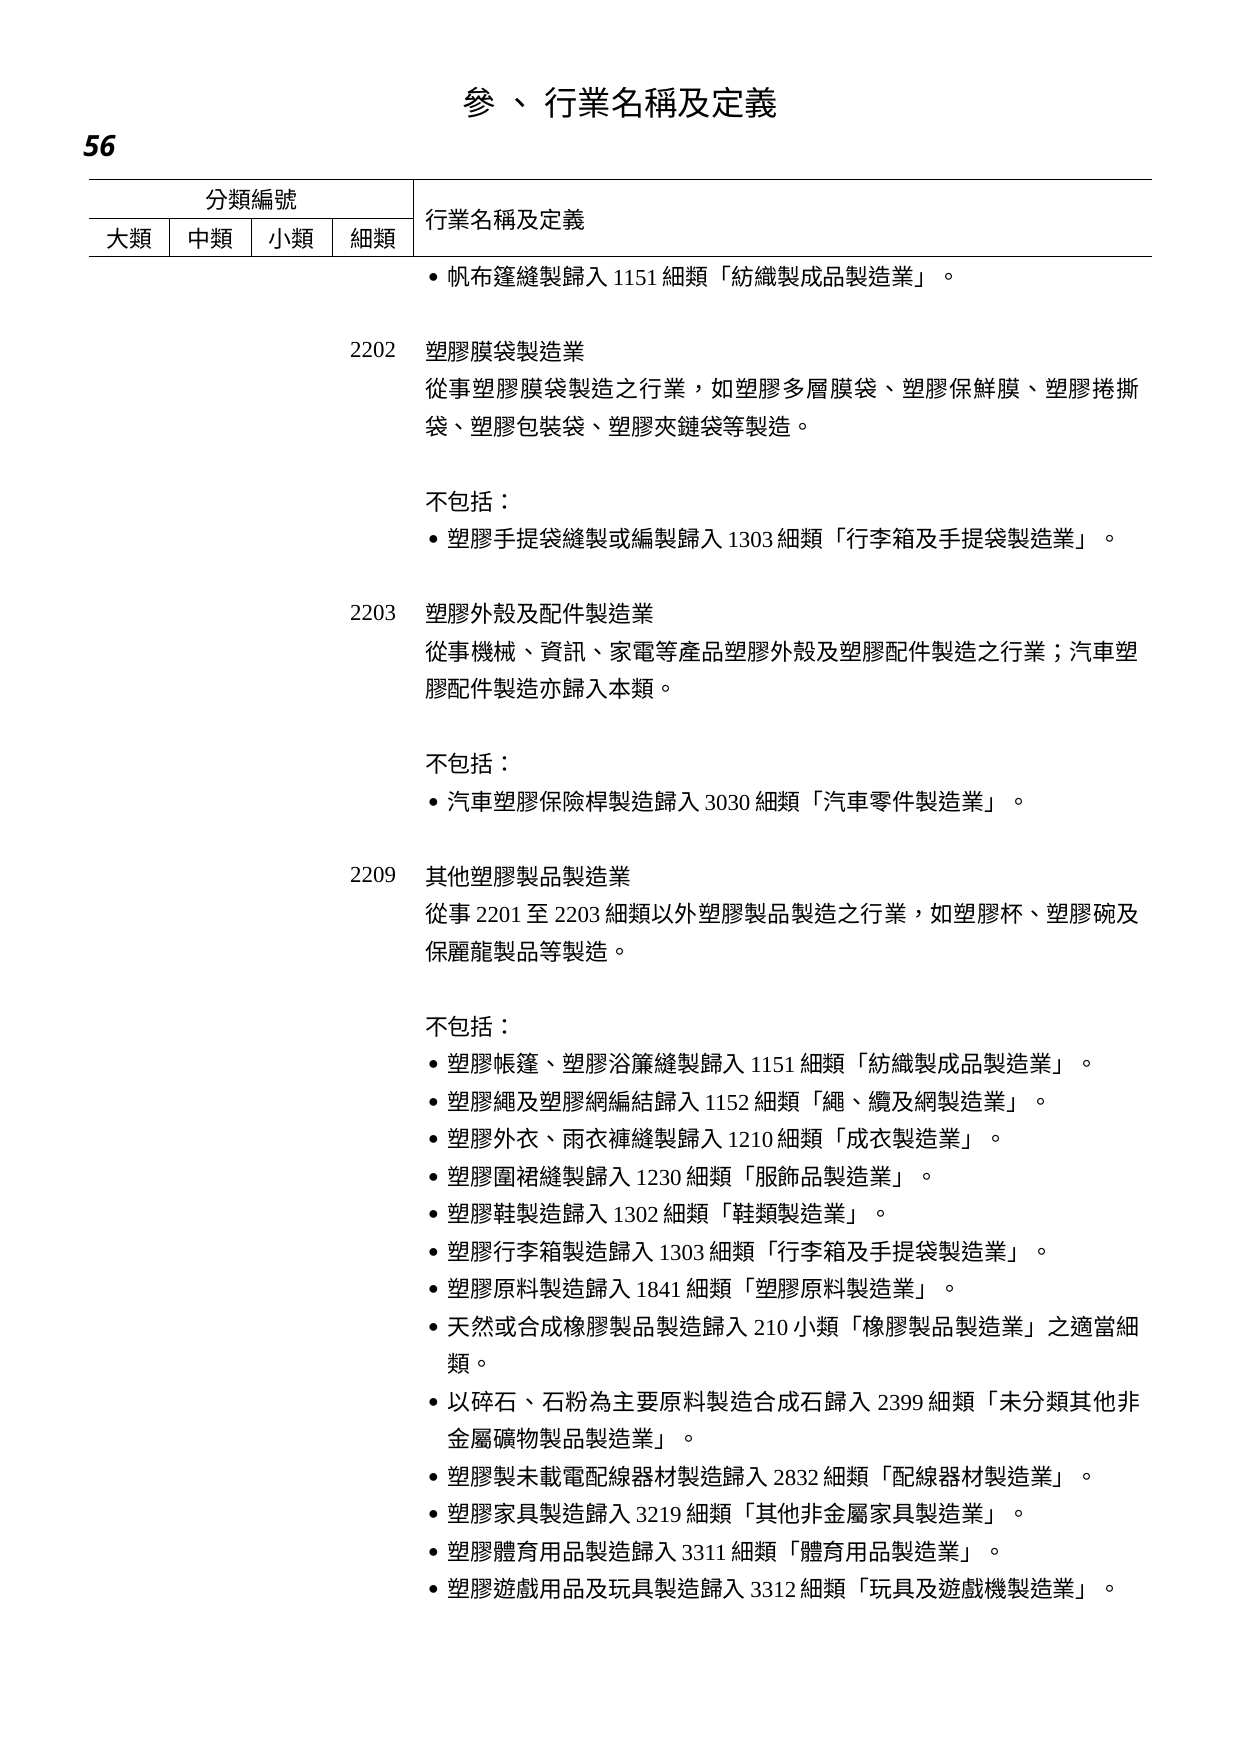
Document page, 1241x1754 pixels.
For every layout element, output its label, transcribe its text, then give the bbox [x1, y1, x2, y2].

table_cell 塑膠外殼及配件製造業 從事機械、資訊、家電等產品塑膠外殼及塑膠配件製造之行業；汽車塑膠配件製造亦歸入本類。 不包括： 汽車塑膠保險桿製造歸入3030細類「汽車零件製造業」。 [414, 594, 1152, 856]
table_cell 塑膠皮、板及管材製造業 從事塑膠皮、板、管等基本材料製造之行業，如塑膠布、塑膠合成皮、塑膠板、塑膠管等製造。 不包括： 人造纖維梭織布製造歸入1122細類「人造纖維梭織布業」。 帆布篷縫製歸入1151細類「紡織製成品製造業」。 [414, 257, 1152, 331]
table_cell 塑膠膜袋製造業 從事塑膠膜袋製造之行業，如塑膠多層膜袋、塑膠保鮮膜、塑膠捲撕袋、塑膠包裝袋、塑膠夾鏈袋等製造。 不包括： 塑膠手提袋縫製或編製歸入1303細類「行李箱及手提袋製造業」。 [414, 331, 1152, 594]
table_cell 中類 [170, 219, 251, 256]
table_cell 大類 [89, 219, 169, 256]
table_cell 細類 [333, 219, 413, 256]
table_cell [170, 257, 251, 331]
table_cell [89, 331, 170, 594]
table_cell 2209 [332, 856, 413, 1606]
table_cell 其他塑膠製品製造業 從事2201至2203細類以外塑膠製品製造之行業，如塑膠杯、塑膠碗及保麗龍製品等製造。 不包括： 塑膠帳篷、塑膠浴簾縫製歸入1151細類「紡織製成品製造業」。 塑膠繩及塑膠網編結歸入1152細類「繩、纜及網製造業」。 塑膠外衣、雨衣褲縫製歸入1210細類「成衣製造業」。 塑膠圍裙縫製歸入1230細類「服飾品製造業」。 塑膠鞋製造歸入1302細類「鞋類製造業」。 塑膠行李箱製造歸入1303細類「行李箱及手提袋製造業」。 塑膠原料製造歸入1841細類「塑膠原料製造業」。 天然或合成橡膠製品製造歸入210小類「橡膠製品製造業」之適當細類。 以碎石、石粉為主要原料製造合成石歸入2399細類「未分類其他非金屬礦物製品製造業」。 塑膠製未載電配線器材製造歸入2832細類「配線器材製造業」。 塑膠家具製造歸入3219細類「其他非金屬家具製造業」。 塑膠體育用品製造歸入3311細類「體育用品製造業」。 塑膠遊戲用品及玩具製造歸入3312細類「玩具及遊戲機製造業」。 塑膠醫療用品製造歸入332小類「醫療器材及用品製造業」之適當細類。 塑膠安全帽及其他個人安全防護配備製造歸入3399細類「其他未分類製造業」。 [414, 856, 1152, 1606]
table_cell [89, 594, 170, 856]
table_cell [89, 257, 170, 331]
table_cell [251, 594, 332, 856]
table_cell [251, 331, 332, 594]
table_cell [89, 856, 170, 1606]
table_header 分類編號 [89, 180, 413, 218]
table_cell [170, 856, 251, 1606]
table_cell 2203 [332, 594, 413, 856]
table_cell [332, 257, 413, 331]
table_cell 小類 [252, 219, 332, 256]
table_cell [170, 594, 251, 856]
table_cell [251, 856, 332, 1606]
table_cell [251, 257, 332, 331]
table_header 行業名稱及定義 [414, 180, 1152, 256]
table_cell [170, 331, 251, 594]
table_cell 2202 [332, 331, 413, 594]
